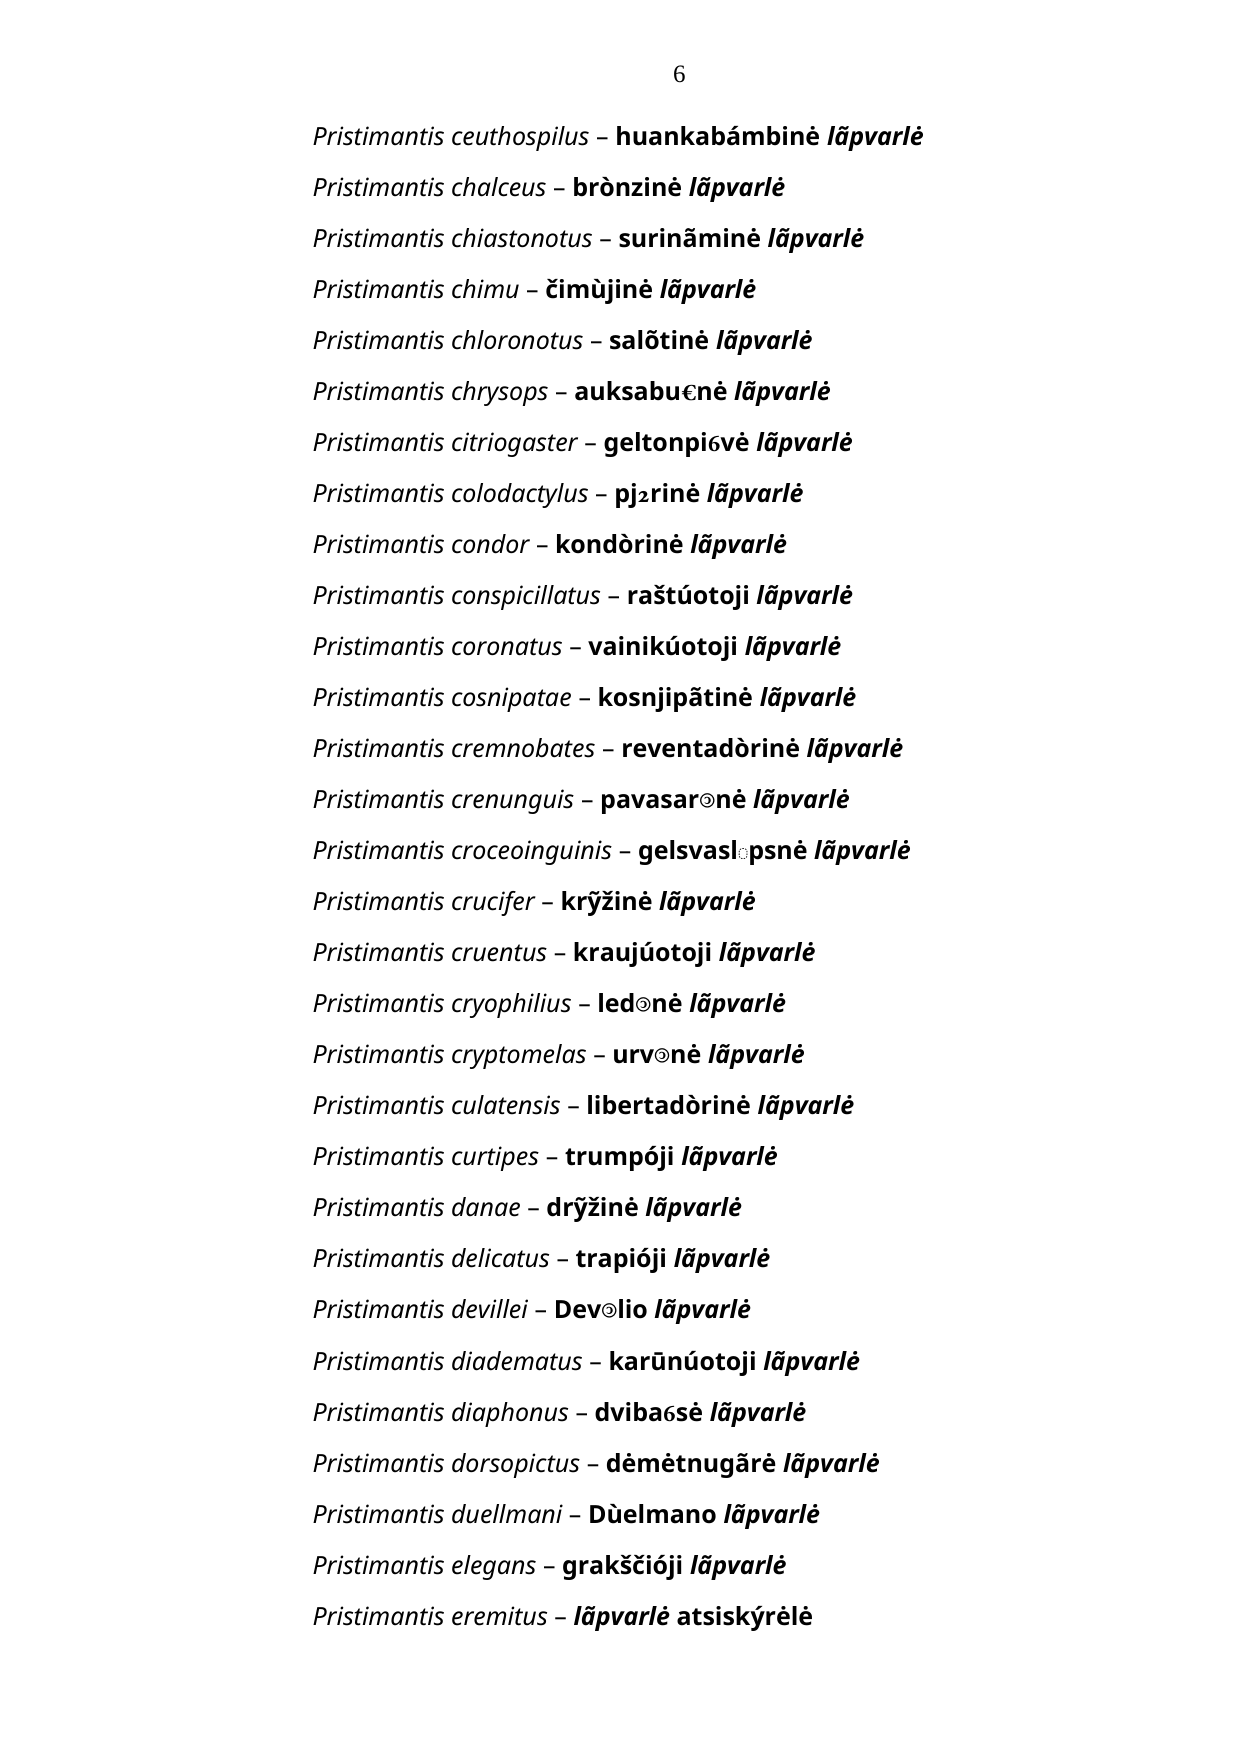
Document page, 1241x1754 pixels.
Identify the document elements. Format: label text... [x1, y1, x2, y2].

text Pristimantis elegans – grakščióji lãpvarlė [312, 1547, 1181, 1581]
text Pristimantis croceoinguinis – gelsvaslpsnė lãpvarlė [312, 833, 1181, 867]
text Pristimantis devillei – Devlio lãpvarlė [312, 1292, 1181, 1326]
text Pristimantis cryophilius – lednė lãpvarlė [312, 986, 1181, 1020]
text Pristimantis chrysops – auksabunė lãpvarlė [312, 373, 1181, 407]
text Pristimantis delicatus – trapióji lãpvarlė [312, 1241, 1181, 1275]
text Pristimantis condor – kondòrinė lãpvarlė [312, 526, 1181, 561]
text Pristimantis cryptomelas – urvnė lãpvarlė [312, 1037, 1181, 1071]
text Pristimantis diaphonus – dvibasė lãpvarlė [312, 1394, 1181, 1428]
text Pristimantis ceuthospilus – huankabámbinė lãpvarlė [312, 118, 1181, 152]
text Pristimantis cosnipatae – kosnjipãtinė lãpvarlė [312, 679, 1181, 714]
text Pristimantis coronatus – vainikúotoji lãpvarlė [312, 628, 1181, 663]
text Pristimantis conspicillatus – raštúotoji lãpvarlė [312, 577, 1181, 612]
text Pristimantis cremnobates – reventadòrinė lãpvarlė [312, 731, 1181, 765]
text Pristimantis chalceus – brònzinė lãpvarlė [312, 169, 1181, 203]
text Pristimantis chloronotus – salõtinė lãpvarlė [312, 322, 1181, 356]
text Pristimantis duellmani – Dùelmano lãpvarlė [312, 1496, 1181, 1530]
text Pristimantis culatensis – libertadòrinė lãpvarlė [312, 1088, 1181, 1122]
text Pristimantis cruentus – kraujúotoji lãpvarlė [312, 935, 1181, 969]
text Pristimantis diadematus – karūnúotoji lãpvarlė [312, 1343, 1181, 1377]
text Pristimantis dorsopictus – dėmėtnugãrė lãpvarlė [312, 1445, 1181, 1479]
text Pristimantis crenunguis – pavasarnė lãpvarlė [312, 782, 1181, 816]
text Pristimantis eremitus – lãpvarlė atsiskýrėlė [312, 1598, 1181, 1632]
text Pristimantis chimu – čimùjinė lãpvarlė [312, 271, 1181, 305]
text Pristimantis curtipes – trumpóji lãpvarlė [312, 1139, 1181, 1173]
text Pristimantis crucifer – krỹžinė lãpvarlė [312, 884, 1181, 918]
text Pristimantis colodactylus – pjrinė lãpvarlė [312, 475, 1181, 509]
text Pristimantis citriogaster – geltonpivė lãpvarlė [312, 424, 1181, 458]
text Pristimantis chiastonotus – surinãminė lãpvarlė [312, 220, 1181, 254]
text Pristimantis danae – drỹžinė lãpvarlė [312, 1190, 1181, 1224]
